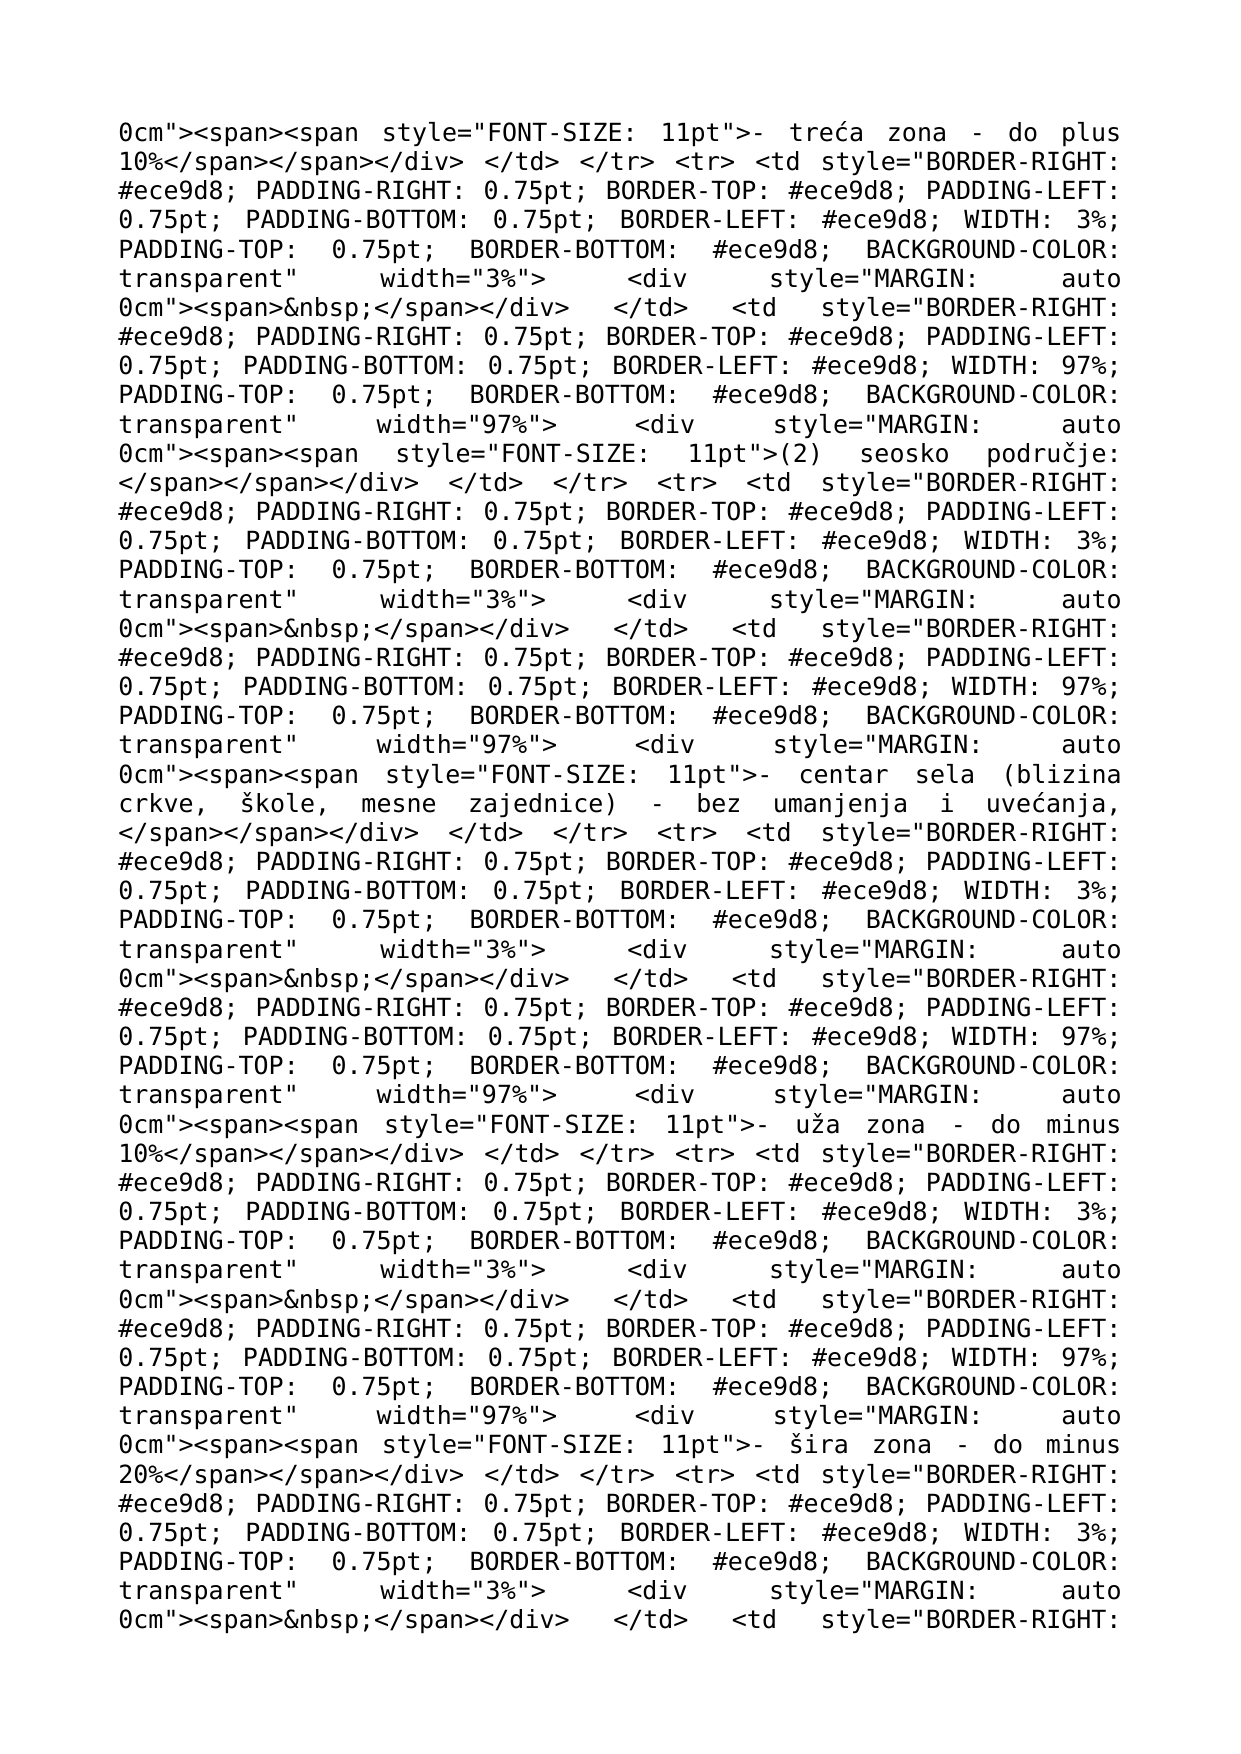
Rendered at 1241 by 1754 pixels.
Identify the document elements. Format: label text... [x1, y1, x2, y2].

text 0cm"><span><span style="FONT-SIZE: 11pt">- treća zona - do plus 10%</span></span></div> </td> </tr> <tr> <td style="BORDER-RIGHT: #ece9d8; PADDING-RIGHT: 0.75pt; BORDER-TOP: #ece9d8; PADDING-LEFT: 0.75pt; PADDING-BOTTOM: 0.75pt; BORDER-LEFT: #ece9d8; WIDTH: 3%; PADDING-TOP: 0.75pt; BORDER-BOTTOM: #ece9d8; BACKGROUND-COLOR: transparent" width="3%"> <div style="MARGIN: auto 0cm"><span>&nbsp;</span></div> </td> <td style="BORDER-RIGHT: #ece9d8; PADDING-RIGHT: 0.75pt; BORDER-TOP: #ece9d8; PADDING-LEFT: 0.75pt; PADDING-BOTTOM: 0.75pt; BORDER-LEFT: #ece9d8; WIDTH: 97%; PADDING-TOP: 0.75pt; BORDER-BOTTOM: #ece9d8; BACKGROUND-COLOR: transparent" width="97%"> <div style="MARGIN: auto 0cm"><span><span style="FONT-SIZE: 11pt">(2) seosko područje: </span></span></div> </td> </tr> <tr> <td style="BORDER-RIGHT: #ece9d8; PADDING-RIGHT: 0.75pt; BORDER-TOP: #ece9d8; PADDING-LEFT: 0.75pt; PADDING-BOTTOM: 0.75pt; BORDER-LEFT: #ece9d8; WIDTH: 3%; PADDING-TOP: 0.75pt; BORDER-BOTTOM: #ece9d8; BACKGROUND-COLOR: transparent" width="3%"> <div style="MARGIN: auto 0cm"><span>&nbsp;</span></div> </td> <td style="BORDER-RIGHT: #ece9d8; PADDING-RIGHT: 0.75pt; BORDER-TOP: #ece9d8; PADDING-LEFT: 0.75pt; PADDING-BOTTOM: 0.75pt; BORDER-LEFT: #ece9d8; WIDTH: 97%; PADDING-TOP: 0.75pt; BORDER-BOTTOM: #ece9d8; BACKGROUND-COLOR: transparent" width="97%"> <div style="MARGIN: auto 0cm"><span><span style="FONT-SIZE: 11pt">- centar sela (blizina crkve, škole, mesne zajednice) - bez umanjenja i uvećanja, </span></span></div> </td> </tr> <tr> <td style="BORDER-RIGHT: #ece9d8; PADDING-RIGHT: 0.75pt; BORDER-TOP: #ece9d8; PADDING-LEFT: 0.75pt; PADDING-BOTTOM: 0.75pt; BORDER-LEFT: #ece9d8; WIDTH: 3%; PADDING-TOP: 0.75pt; BORDER-BOTTOM: #ece9d8; BACKGROUND-COLOR: transparent" width="3%"> <div style="MARGIN: auto 0cm"><span>&nbsp;</span></div> </td> <td style="BORDER-RIGHT: #ece9d8; PADDING-RIGHT: 0.75pt; BORDER-TOP: #ece9d8; PADDING-LEFT: 0.75pt; PADDING-BOTTOM: 0.75pt; BORDER-LEFT: #ece9d8; WIDTH: 97%; PADDING-TOP: 0.75pt; BORDER-BOTTOM: #ece9d8; BACKGROUND-COLOR: transparent" width="97%"> <div style="MARGIN: auto 0cm"><span><span style="FONT-SIZE: 11pt">- uža zona - do minus 10%</span></span></div> </td> </tr> <tr> <td style="BORDER-RIGHT: #ece9d8; PADDING-RIGHT: 0.75pt; BORDER-TOP: #ece9d8; PADDING-LEFT: 0.75pt; PADDING-BOTTOM: 0.75pt; BORDER-LEFT: #ece9d8; WIDTH: 3%; PADDING-TOP: 0.75pt; BORDER-BOTTOM: #ece9d8; BACKGROUND-COLOR: transparent" width="3%"> <div style="MARGIN: auto 0cm"><span>&nbsp;</span></div> </td> <td style="BORDER-RIGHT: #ece9d8; PADDING-RIGHT: 0.75pt; BORDER-TOP: #ece9d8; PADDING-LEFT: 0.75pt; PADDING-BOTTOM: 0.75pt; BORDER-LEFT: #ece9d8; WIDTH: 97%; PADDING-TOP: 0.75pt; BORDER-BOTTOM: #ece9d8; BACKGROUND-COLOR: transparent" width="97%"> <div style="MARGIN: auto 0cm"><span><span style="FONT-SIZE: 11pt">- šira zona - do minus 20%</span></span></div> </td> </tr> <tr> <td style="BORDER-RIGHT: #ece9d8; PADDING-RIGHT: 0.75pt; BORDER-TOP: #ece9d8; PADDING-LEFT: 0.75pt; PADDING-BOTTOM: 0.75pt; BORDER-LEFT: #ece9d8; WIDTH: 3%; PADDING-TOP: 0.75pt; BORDER-BOTTOM: #ece9d8; BACKGROUND-COLOR: transparent" width="3%"> <div style="MARGIN: auto 0cm"><span>&nbsp;</span></div> </td> <td style="BORDER-RIGHT: [118, 118, 1122, 1635]
